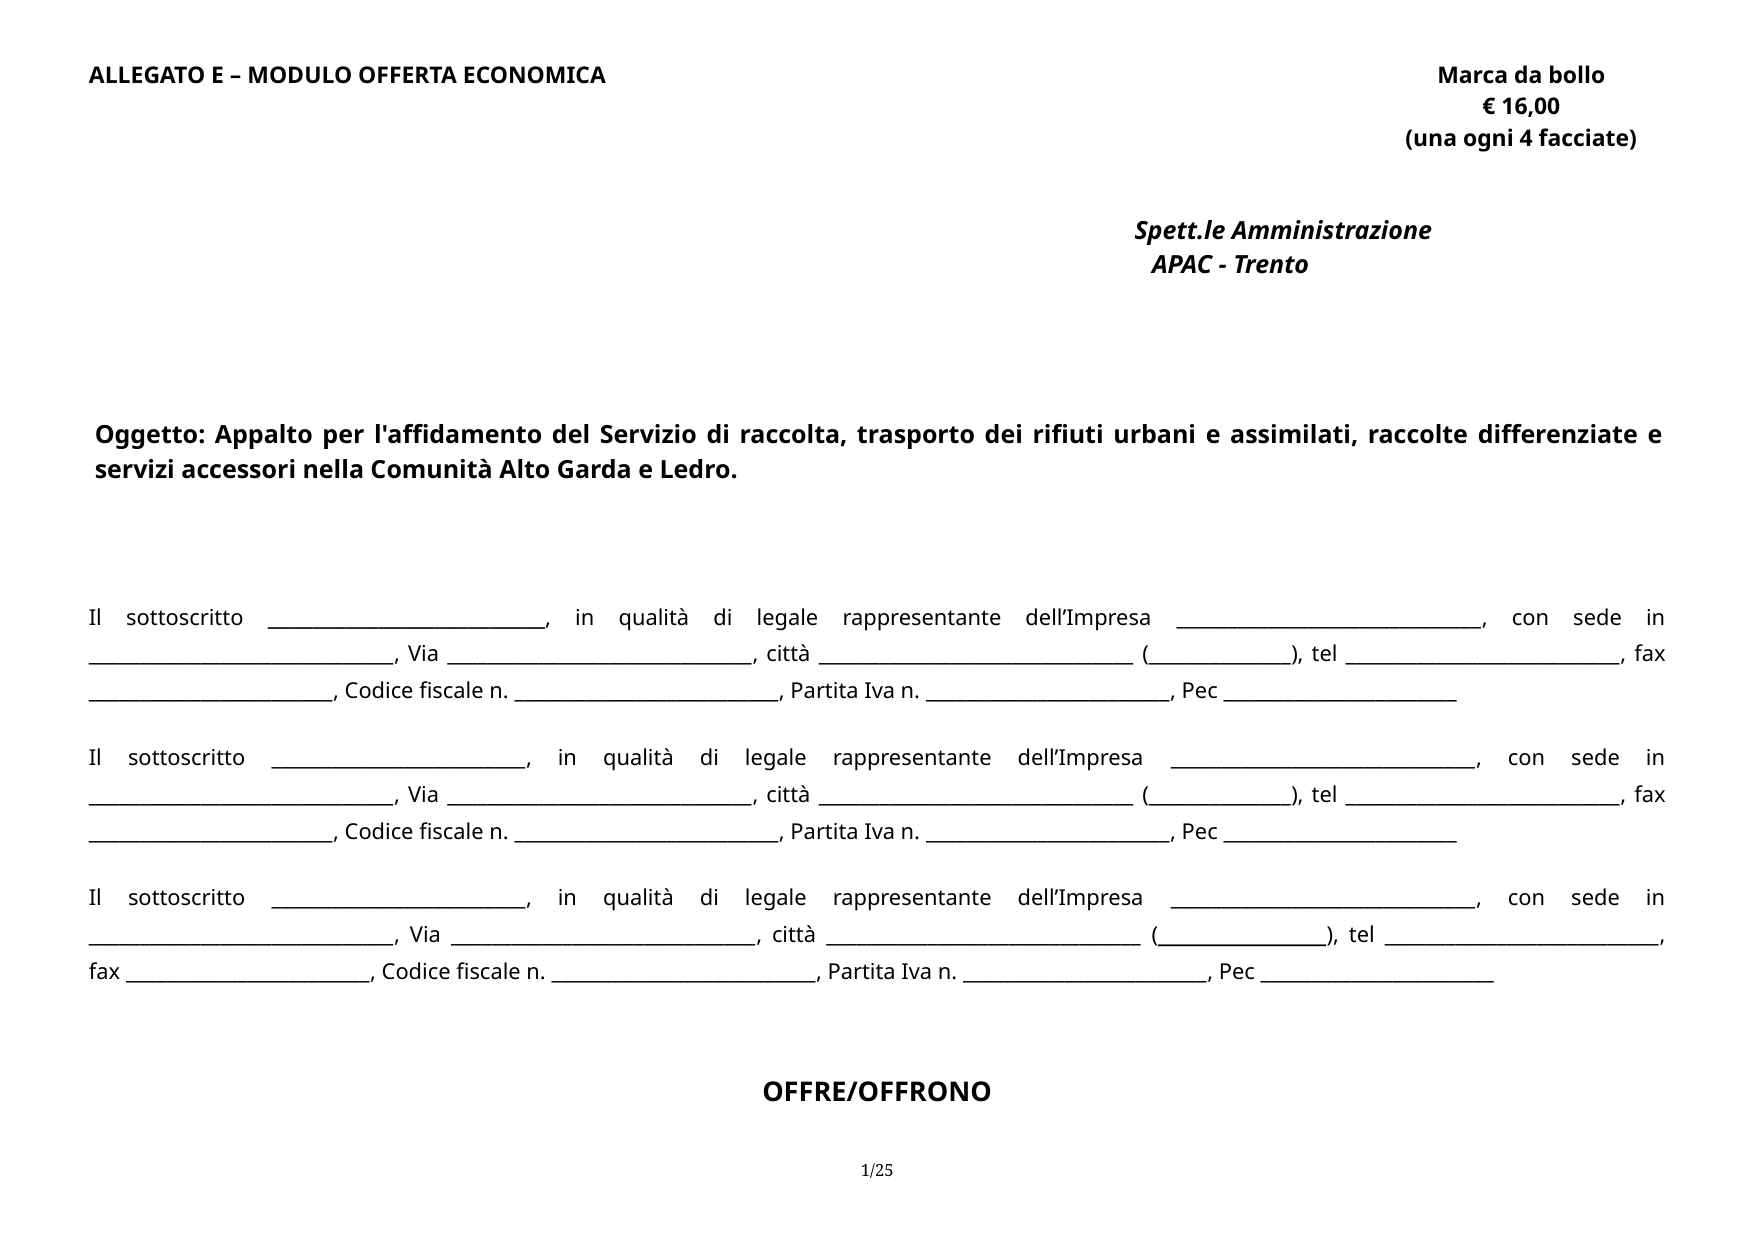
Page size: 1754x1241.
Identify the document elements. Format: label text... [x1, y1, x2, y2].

text Il sottoscritto _________________________, in qualità di legale rappresentante dell’Impresa ______________________________, con sede in ______________________________, Via ______________________________, città _______________________________ (______________), tel ___________________________, fax ________________________, Codice fiscale n. __________________________, Partita Iva n. ________________________, Pec _______________________ [89, 596, 1665, 707]
text OFFRE/OFFRONO [89, 1073, 1665, 1109]
text APAC - Trento [1152, 247, 1665, 281]
subtitle Spett.le Amministrazione [89, 213, 1665, 247]
text Oggetto: Appalto per l'affidamento del Servizio di raccolta, trasporto dei rifiuti urbani e assimilati, raccolte differenziate e servizi accessori nella Comunità Alto Garda e Ledro. [94, 417, 1665, 485]
text Il sottoscritto _________________________, in qualità di legale rappresentante dell’Impresa ______________________________, con sede in ______________________________, Via ______________________________, città _______________________________ (______________), tel ___________________________, fax ________________________, Codice fiscale n. __________________________, Partita Iva n. ________________________, Pec _______________________ [89, 736, 1665, 847]
text Il sottoscritto _________________________, in qualità di legale rappresentante dell’Impresa ______________________________, con sede in ______________________________, Via ______________________________, città _______________________________ (______________), tel ___________________________, fax ________________________, Codice fiscale n. __________________________, Partita Iva n. ________________________, Pec _______________________ [89, 877, 1665, 987]
